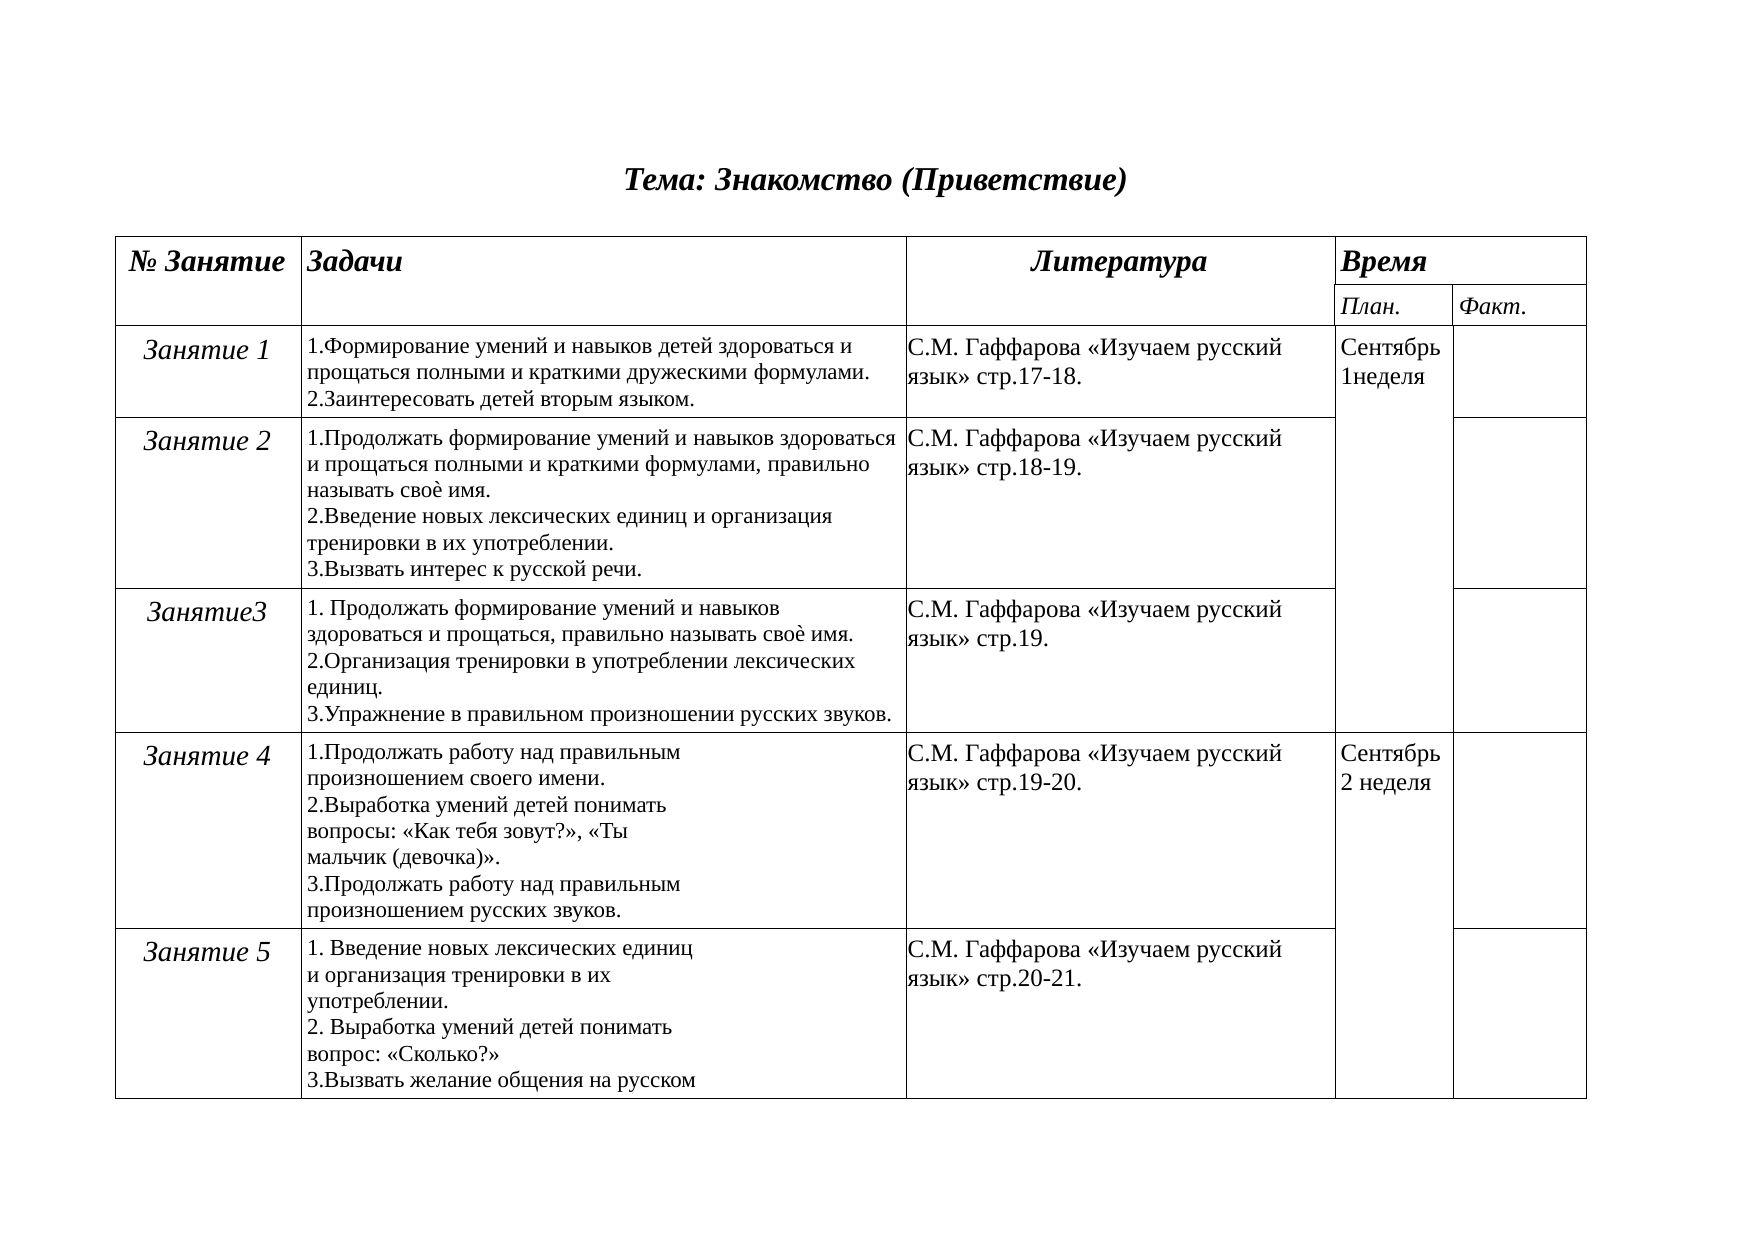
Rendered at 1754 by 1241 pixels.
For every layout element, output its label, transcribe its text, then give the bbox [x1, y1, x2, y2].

table_cell Сентябрь 1неделя [1336, 326, 1453, 732]
table_cell 1.Продолжать формирование умений и навыков здороваться и прощаться полными и краткими формулами, правильно называть своѐ имя. 2.Введение новых лексических единиц и организация тренировки в их употреблении. 3.Вызвать интерес к русской речи. [302, 418, 906, 587]
table_header Литература [907, 237, 1335, 325]
table_cell Занятие 4 [116, 733, 301, 928]
table_cell 1.Формирование умений и навыков детей здороваться и прощаться полными и краткими дружескими формулами. 2.Заинтересовать детей вторым языком. [302, 326, 906, 417]
table_cell Занятие 2 [116, 418, 301, 587]
table_cell [1454, 929, 1586, 1098]
table_cell Сентябрь 2 неделя [1336, 733, 1453, 1098]
table_cell С.М. Гаффарова «Изучаем русский язык» стр.18-19. [907, 418, 1335, 587]
table_header Задачи [302, 237, 906, 325]
table_cell 1. Продолжать формирование умений и навыков здороваться и прощаться, правильно называть своѐ имя. 2.Организация тренировки в употреблении лексических единиц. 3.Упражнение в правильном произношении русских звуков. [302, 589, 906, 732]
table_cell [1454, 589, 1586, 732]
table_cell Факт. [1453, 285, 1586, 325]
table_cell [1454, 326, 1586, 417]
table_cell [1454, 733, 1586, 928]
table_cell С.М. Гаффарова «Изучаем русский язык» стр.19. [907, 589, 1335, 732]
text Тема: Знакомство (Приветствие) [118, 159, 1636, 198]
table_cell Занятие 1 [116, 326, 301, 417]
table_header № Занятие [116, 237, 301, 325]
table_cell С.М. Гаффарова «Изучаем русский язык» стр.20-21. [907, 929, 1335, 1098]
table_cell [1454, 418, 1586, 587]
table_cell С.М. Гаффарова «Изучаем русский язык» стр.19-20. [907, 733, 1335, 928]
table_cell С.М. Гаффарова «Изучаем русский язык» стр.17-18. [907, 326, 1335, 417]
table_cell 1.Продолжать работу над правильным произношением своего имени. 2.Выработка умений детей понимать вопросы: «Как тебя зовут?», «Ты мальчик (девочка)». 3.Продолжать работу над правильным произношением русских звуков. [302, 733, 906, 928]
table_cell Занятие 5 [116, 929, 301, 1098]
table_header Время [1336, 237, 1586, 284]
table_cell Занятие3 [116, 589, 301, 732]
table_cell 1. Введение новых лексических единиц и организация тренировки в их употреблении. 2. Выработка умений детей понимать вопрос: «Сколько?» 3.Вызвать желание общения на русском [302, 929, 906, 1098]
table_cell План. [1335, 285, 1452, 325]
